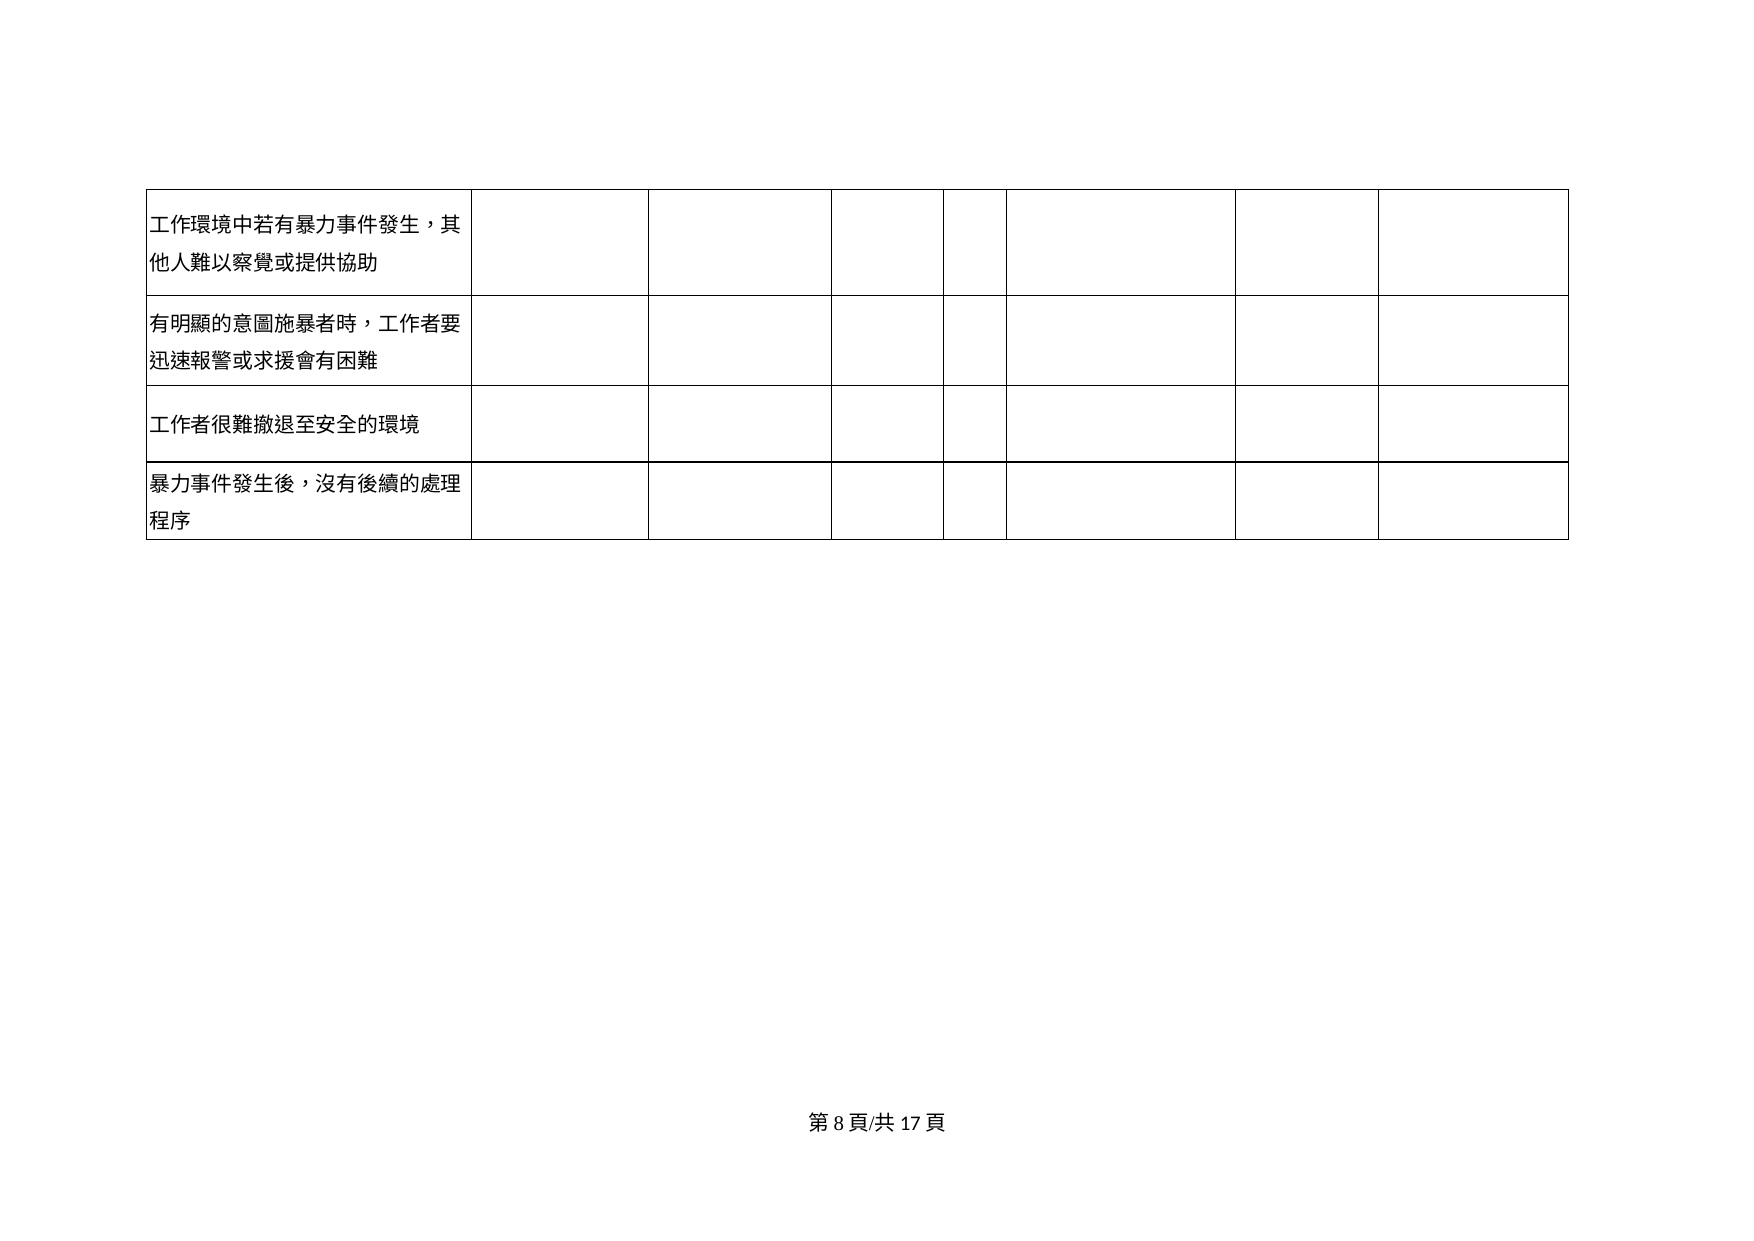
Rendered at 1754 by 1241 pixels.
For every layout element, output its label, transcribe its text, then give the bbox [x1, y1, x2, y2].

table_cell [472, 190, 648, 295]
table_cell [832, 296, 943, 385]
table_cell [944, 296, 1006, 385]
table_cell [1379, 386, 1568, 461]
table_cell [1007, 386, 1235, 461]
table_cell [1379, 296, 1568, 385]
table_cell [944, 190, 1006, 295]
table_cell 暴力事件發生後，沒有後續的處理程序 [147, 463, 471, 539]
table_cell [1236, 190, 1378, 295]
table_cell 有明顯的意圖施暴者時，工作者要迅速報警或求援會有困難 [147, 296, 471, 385]
table_cell [832, 386, 943, 461]
table_cell [944, 386, 1006, 461]
table_cell [832, 190, 943, 295]
table_cell [944, 463, 1006, 539]
table_cell [1007, 463, 1235, 539]
table_cell [649, 190, 831, 295]
table_cell [1379, 190, 1568, 295]
table_cell [649, 296, 831, 385]
table_cell [1236, 386, 1378, 461]
table_cell [649, 463, 831, 539]
table_cell [832, 463, 943, 539]
table_cell [1007, 190, 1235, 295]
table_cell [1236, 296, 1378, 385]
table_cell [1379, 463, 1568, 539]
table_cell [472, 463, 648, 539]
table_cell [472, 296, 648, 385]
table_cell [1236, 463, 1378, 539]
table_cell 工作環境中若有暴力事件發生，其他人難以察覺或提供協助 [147, 190, 471, 295]
table_cell [1007, 296, 1235, 385]
table_cell [649, 386, 831, 461]
table_cell 工作者很難撤退至安全的環境 [147, 386, 471, 461]
table_cell [472, 386, 648, 461]
